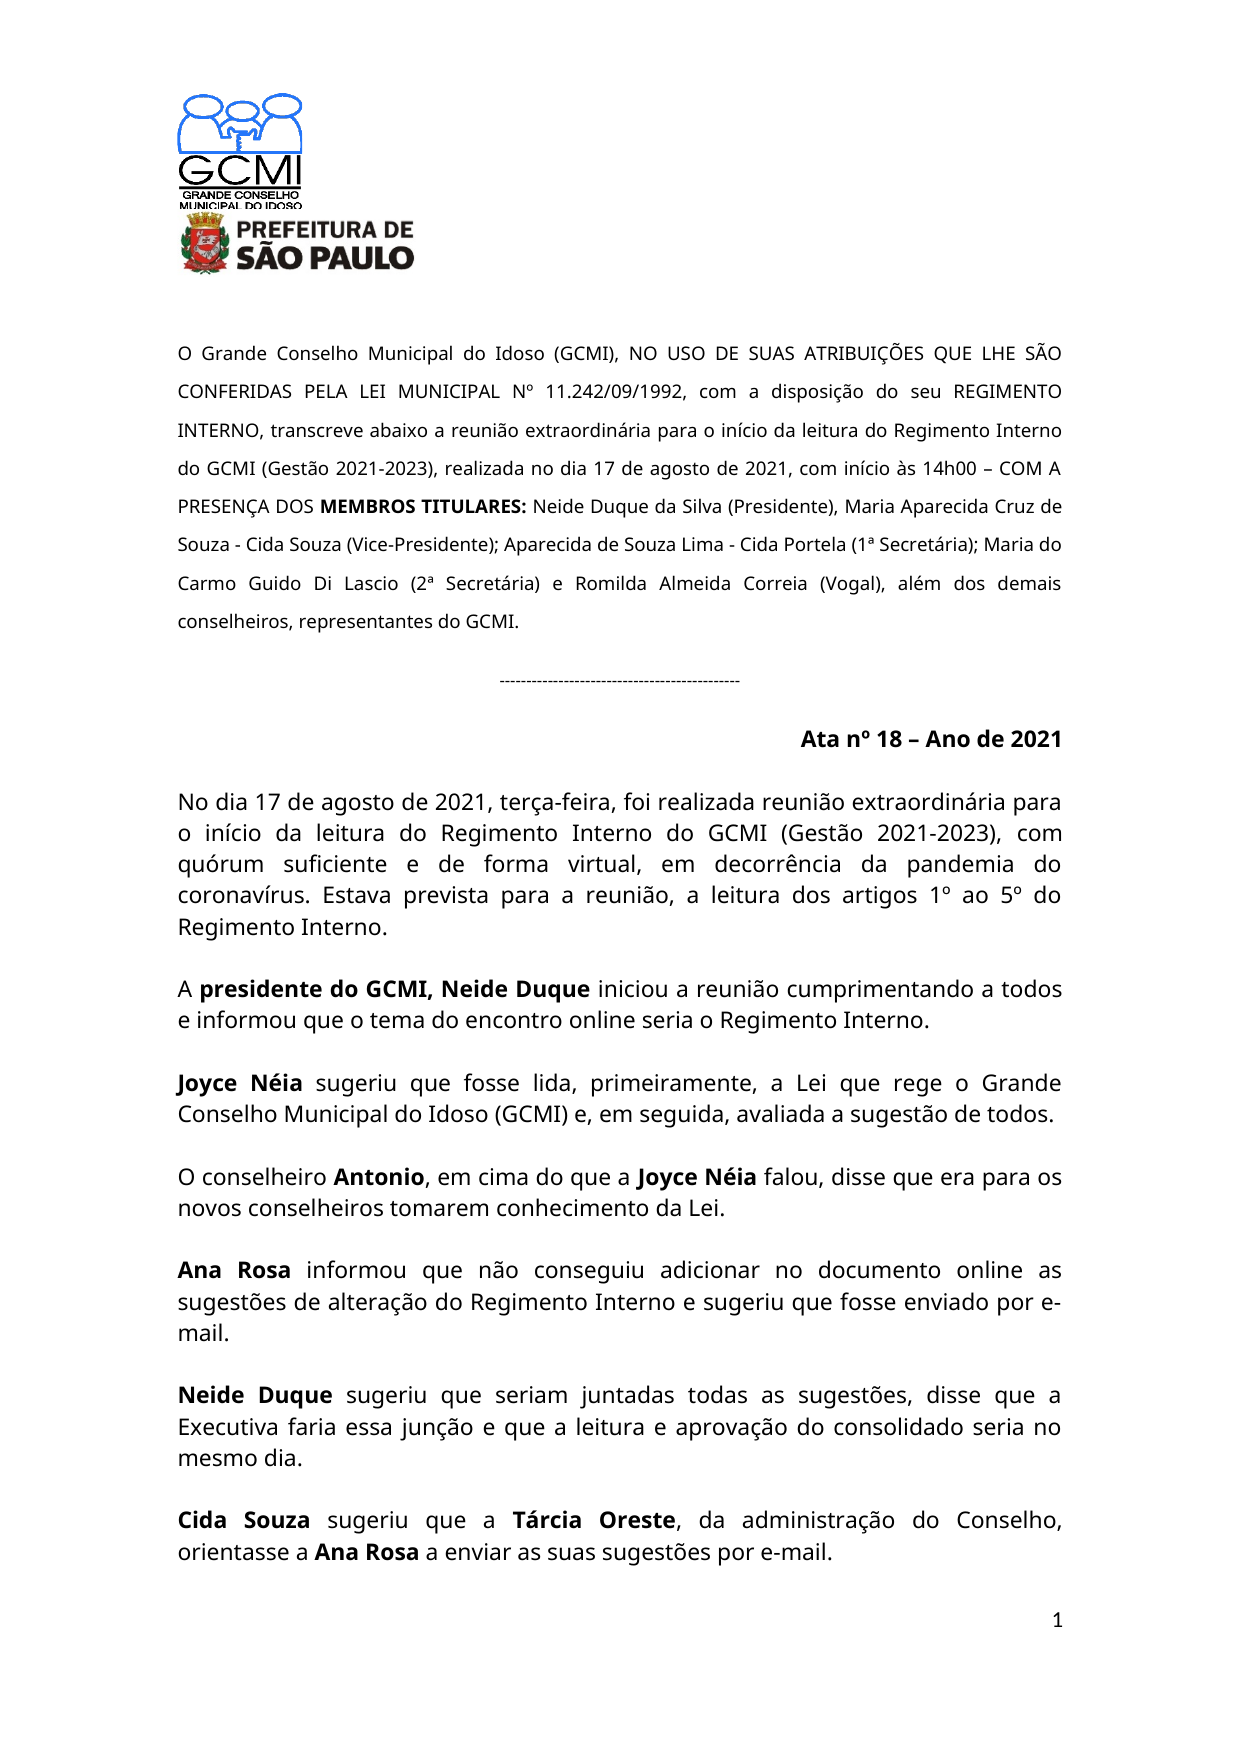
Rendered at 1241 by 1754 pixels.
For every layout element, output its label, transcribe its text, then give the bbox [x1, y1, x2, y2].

text Cida Souza sugeriu que a Tárcia Oreste, da administração do Conselho, orientasse a Ana Rosa a enviar as suas sugestões por e-mail. [177, 1504, 1063, 1567]
text O conselheiro Antonio, em cima do que a Joyce Néia falou, disse que era para os novos conselheiros tomarem conhecimento da Lei. [177, 1160, 1063, 1223]
text Ana Rosa informou que não conseguiu adicionar no documento online as sugestões de alteração do Regimento Interno e sugeriu que fosse enviado por e-mail. [177, 1254, 1063, 1348]
text Ata nº 18 – Ano de 2021 [177, 723, 1063, 754]
text O Grande Conselho Municipal do Idoso (GCMI), NO USO DE SUAS ATRIBUIÇÕES QUE LHE SÃO CONFERIDAS PELA LEI MUNICIPAL Nº 11.242/09/1992, com a disposição do seu REGIMENTO INTERNO, transcreve abaixo a reunião extraordinária para o início da leitura do Regimento Interno do GCMI (Gestão 2021-2023), realizada no dia 17 de agosto de 2021, com início às 14h00 – COM A PRESENÇA DOS MEMBROS TITULARES: Neide Duque da Silva (Presidente), Maria Aparecida Cruz de Souza - Cida Souza (Vice-Presidente); Aparecida de Souza Lima - Cida Portela (1ª Secretária); Maria do Carmo Guido Di Lascio (2ª Secretária) e Romilda Almeida Correia (Vogal), além dos demais conselheiros, representantes do GCMI. [177, 340, 1063, 633]
text A presidente do GCMI, Neide Duque iniciou a reunião cumprimentando a todos e informou que o tema do encontro online seria o Regimento Interno. [177, 973, 1063, 1035]
text Neide Duque sugeriu que seriam juntadas todas as sugestões, disse que a Executiva faria essa junção e que a leitura e aprovação do consolidado seria no mesmo dia. [177, 1379, 1063, 1473]
text --------------------------------------------- [177, 669, 1063, 692]
text Joyce Néia sugeriu que fosse lida, primeiramente, a Lei que rege o Grande Conselho Municipal do Idoso (GCMI) e, em seguida, avaliada a sugestão de todos. [177, 1067, 1063, 1129]
text No dia 17 de agosto de 2021, terça-feira, foi realizada reunião extraordinária para o início da leitura do Regimento Interno do GCMI (Gestão 2021-2023), com quórum suficiente e de forma virtual, em decorrência da pandemia do coronavírus. Estava prevista para a reunião, a leitura dos artigos 1º ao 5º do Regimento Interno. [177, 785, 1063, 942]
